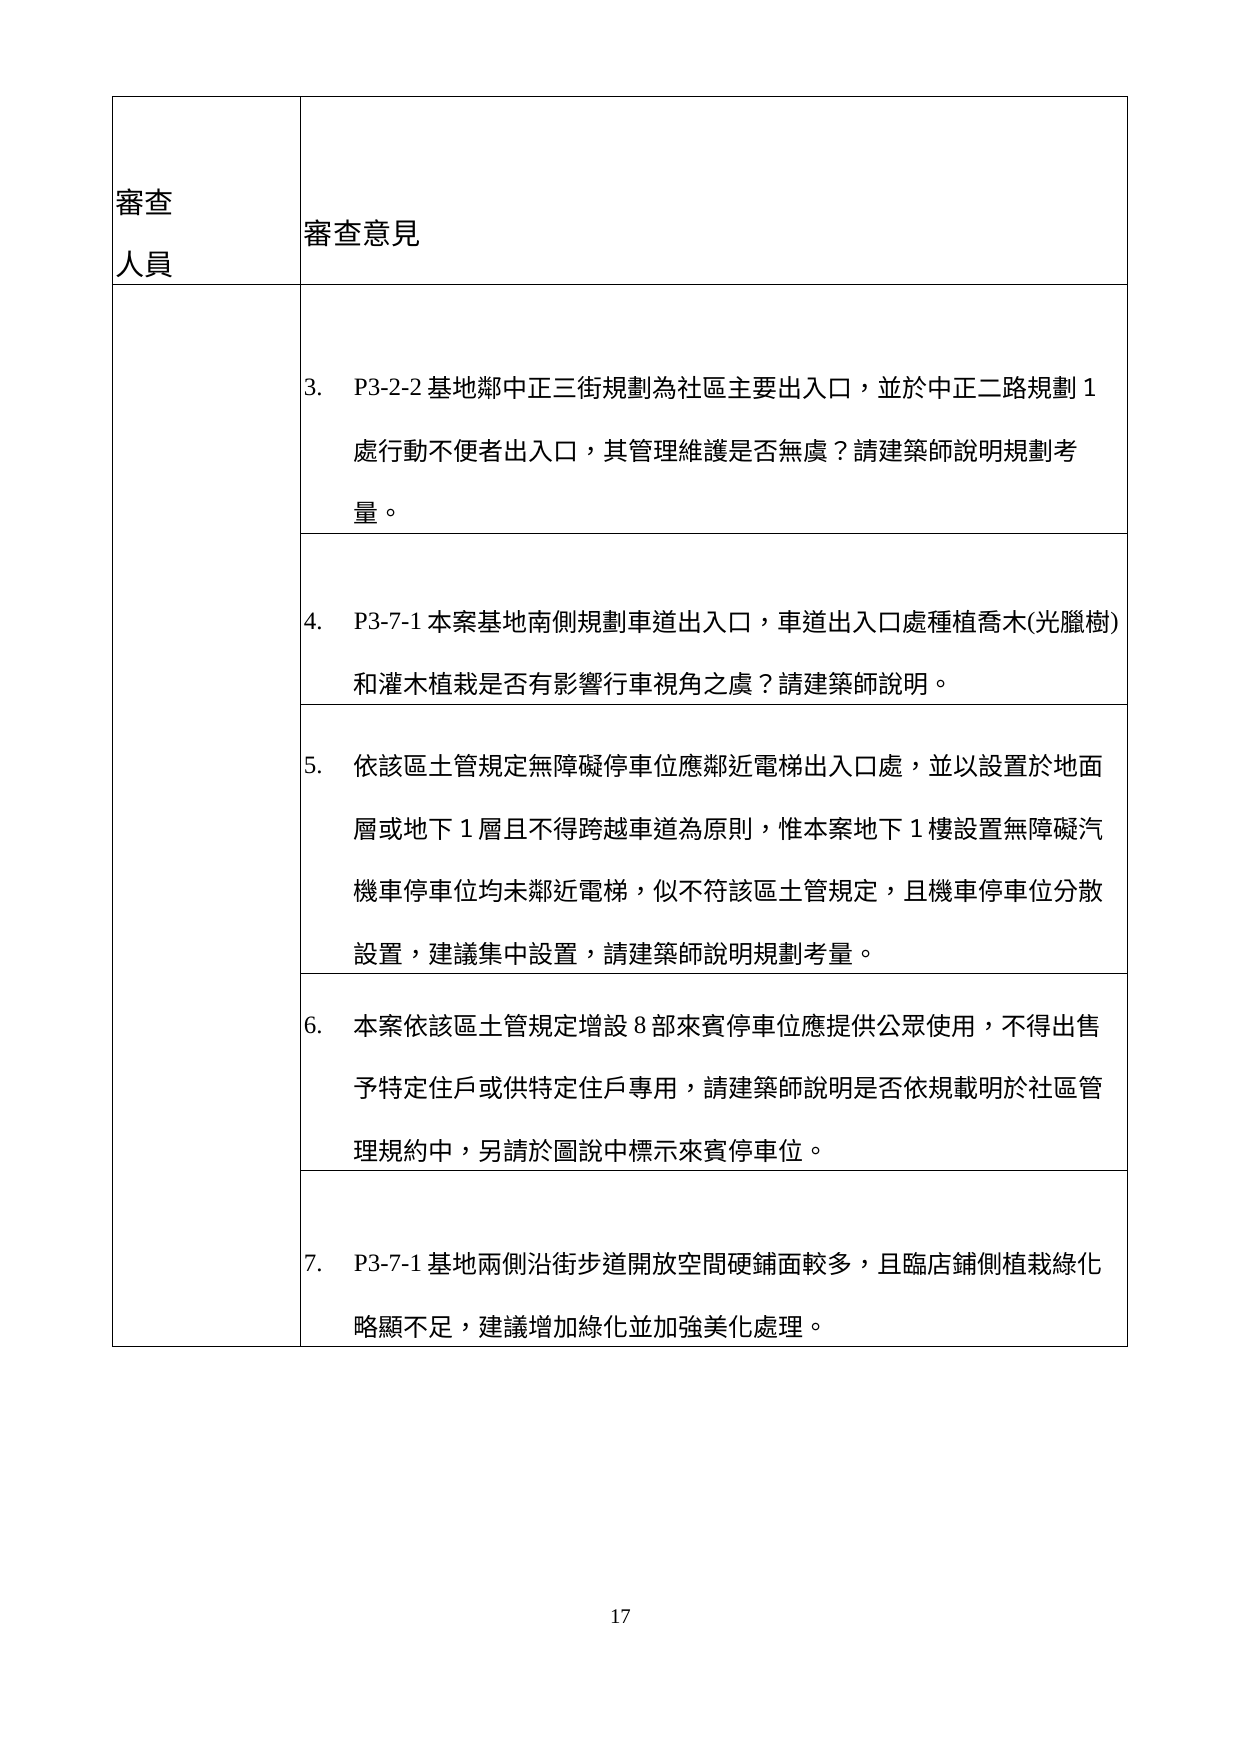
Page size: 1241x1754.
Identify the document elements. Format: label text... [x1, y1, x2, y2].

table_header 審查 人員 [113, 97, 300, 284]
table_cell 本案依該區土管規定增設8部來賓停車位應提供公眾使用，不得出售予特定住戶或供特定住戶專用，請建築師說明是否依規載明於社區管理規約中，另請於圖說中標示來賓停車位。 [301, 974, 1127, 1170]
table_cell [113, 285, 300, 1346]
table_cell P3-7-1基地兩側沿街步道開放空間硬鋪面較多，且臨店鋪側植栽綠化略顯不足，建議增加綠化並加強美化處理。 [301, 1171, 1127, 1346]
table_cell P3-7-1本案基地南側規劃車道出入口，車道出入口處種植喬木(光臘樹) 和灌木植栽是否有影響行車視角之虞？請建築師說明。 [301, 534, 1127, 703]
table_cell 依該區土管規定無障礙停車位應鄰近電梯出入口處，並以設置於地面層或地下1層且不得跨越車道為原則，惟本案地下1樓設置無障礙汽機車停車位均未鄰近電梯，似不符該區土管規定，且機車停車位分散設置，建議集中設置，請建築師說明規劃考量。 [301, 705, 1127, 973]
table_cell P3-2-2基地鄰中正三街規劃為社區主要出入口，並於中正二路規劃1處行動不便者出入口，其管理維護是否無虞？請建築師說明規劃考量。 [301, 285, 1127, 533]
table_header 審查意見 [301, 97, 1127, 284]
